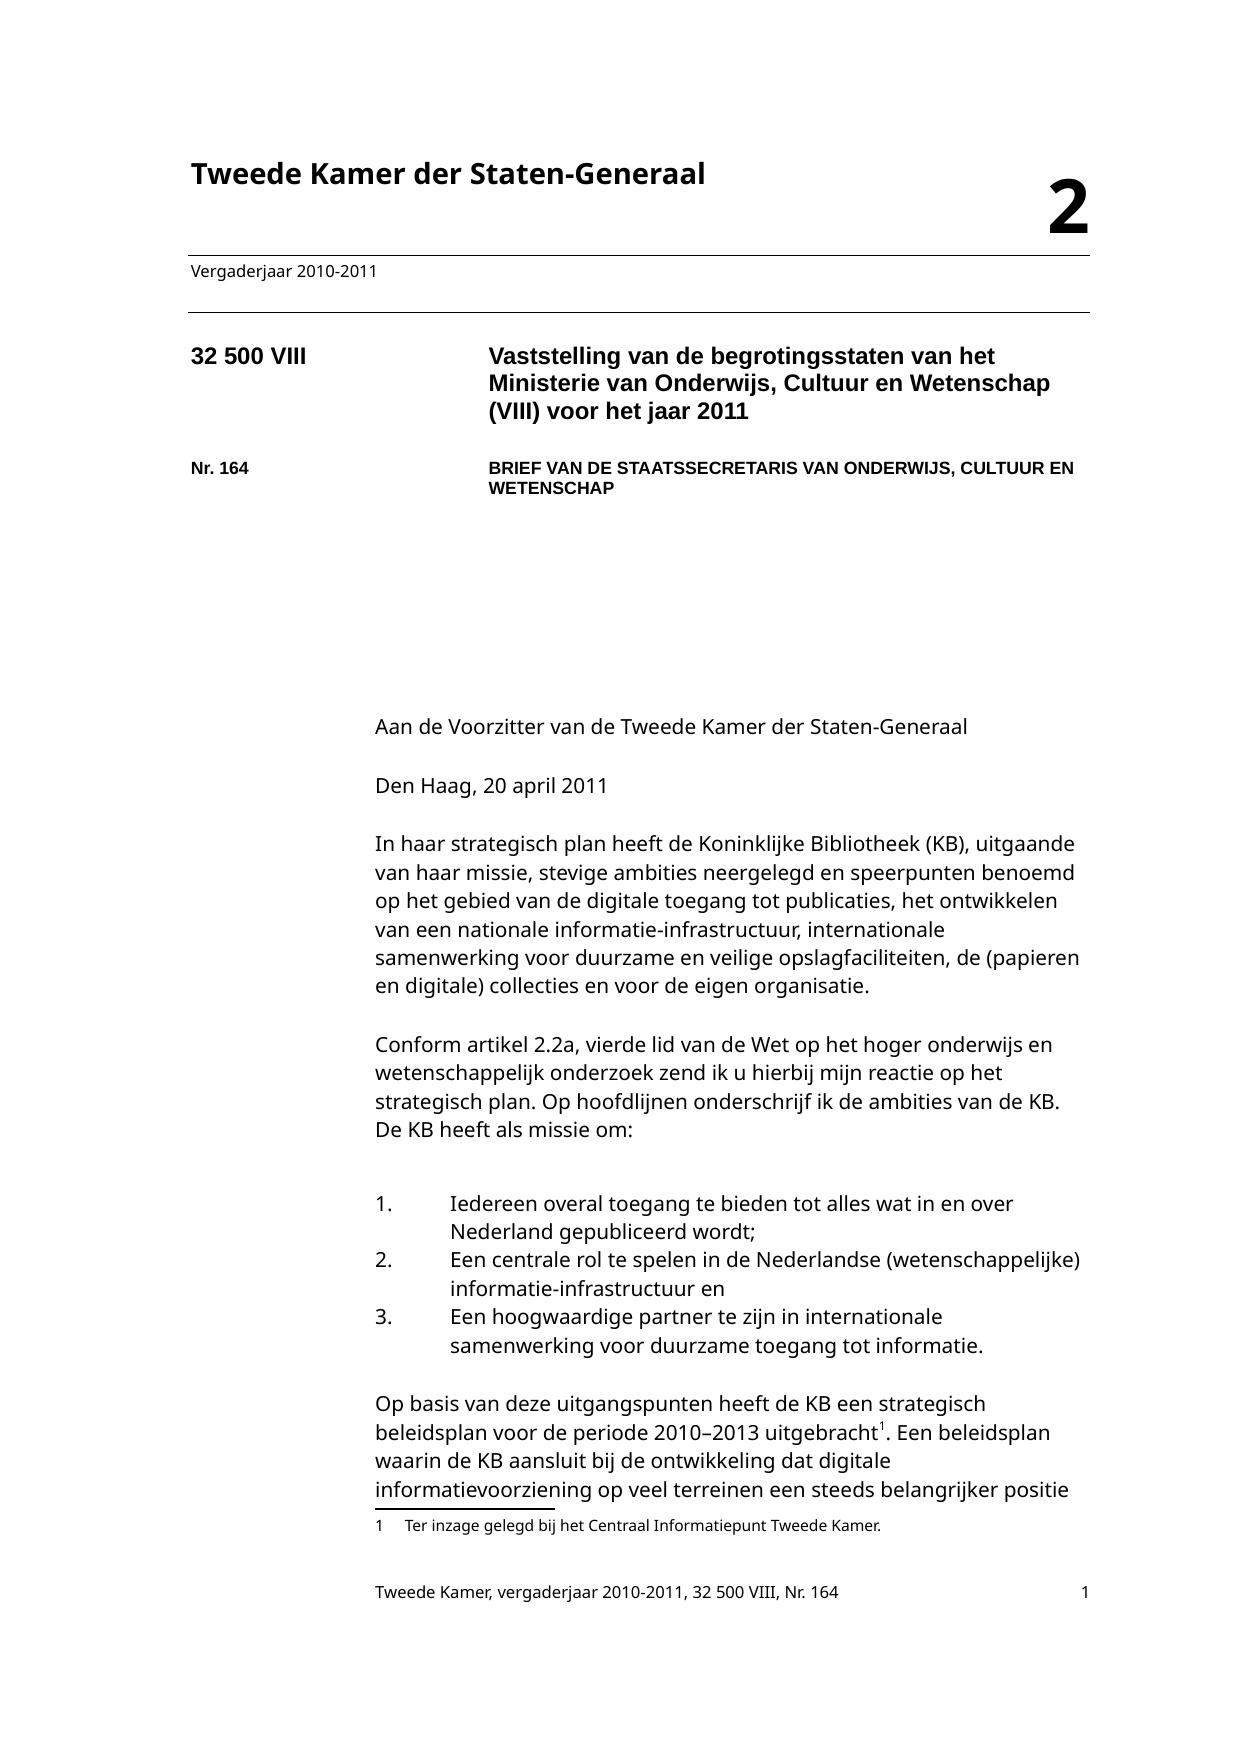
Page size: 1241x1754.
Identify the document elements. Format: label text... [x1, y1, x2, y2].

table_cell [485, 313, 1090, 339]
text Aan de Voorzitter van de Tweede Kamer der Staten-Generaal [375, 712, 1090, 741]
table_header 2 [910, 150, 1090, 255]
table_header Tweede Kamer der Staten-Generaal [188, 150, 909, 255]
text Op basis van deze uitgangspunten heeft de KB een strategisch beleidsplan voor de periode 2010–2013 uitgebracht. Een beleidsplan waarin de KB aansluit bij de ontwikkeling dat digitale informatievoorziening op veel terreinen een steeds belangrijker positie gaat innemen. Daarom staat in dit beleidsplan de ontwikkeling van de digitale bibliotheek centraal. [375, 1389, 1090, 1475]
table_cell 32 500 VIII [188, 339, 485, 454]
text Ter inzage gelegd bij het Centraal Informatiepunt Tweede Kamer. [375, 1508, 1090, 1536]
table_cell Vergaderjaar 2010-2011 [188, 256, 485, 312]
table_cell [188, 313, 485, 339]
table_cell BRIEF VAN DE STAATSSECRETARIS VAN ONDERWIJS, CULTUUR EN WETENSCHAP [485, 455, 1090, 594]
text In haar strategisch plan heeft de Koninklijke Bibliotheek (KB), uitgaande van haar missie, stevige ambities neergelegd en speerpunten benoemd op het gebied van de digitale toegang tot publicaties, het ontwikkelen van een nationale informatie-infrastructuur, internationale samenwerking voor duurzame en veilige opslagfaciliteiten, de (papieren en digitale) collecties en voor de eigen organisatie. [375, 829, 1090, 1000]
text Den Haag, 20 april 2011 [375, 771, 1090, 799]
list Een hoogwaardige partner te zijn in internationale samenwerking voor duurzame toegang tot informatie. [375, 1302, 1090, 1359]
list Iedereen overal toegang te bieden tot alles wat in en over Nederland gepubliceerd wordt; [375, 1189, 1090, 1246]
text Conform artikel 2.2a, vierde lid van de Wet op het hoger onderwijs en wetenschappelijk onderzoek zend ik u hierbij mijn reactie op het strategisch plan. Op hoofdlijnen onderschrijf ik de ambities van de KB. [375, 1030, 1090, 1115]
table_cell Nr. 164 [188, 455, 485, 594]
table_cell [485, 256, 1090, 312]
text De KB heeft als missie om: [375, 1115, 1090, 1144]
table_cell Vaststelling van de begrotingsstaten van het Ministerie van Onderwijs, Cultuur en Wetenschap (VIII) voor het jaar 2011 [485, 339, 1090, 454]
list Een centrale rol te spelen in de Nederlandse (wetenschappelijke) informatie-infrastructuur en [375, 1246, 1090, 1302]
